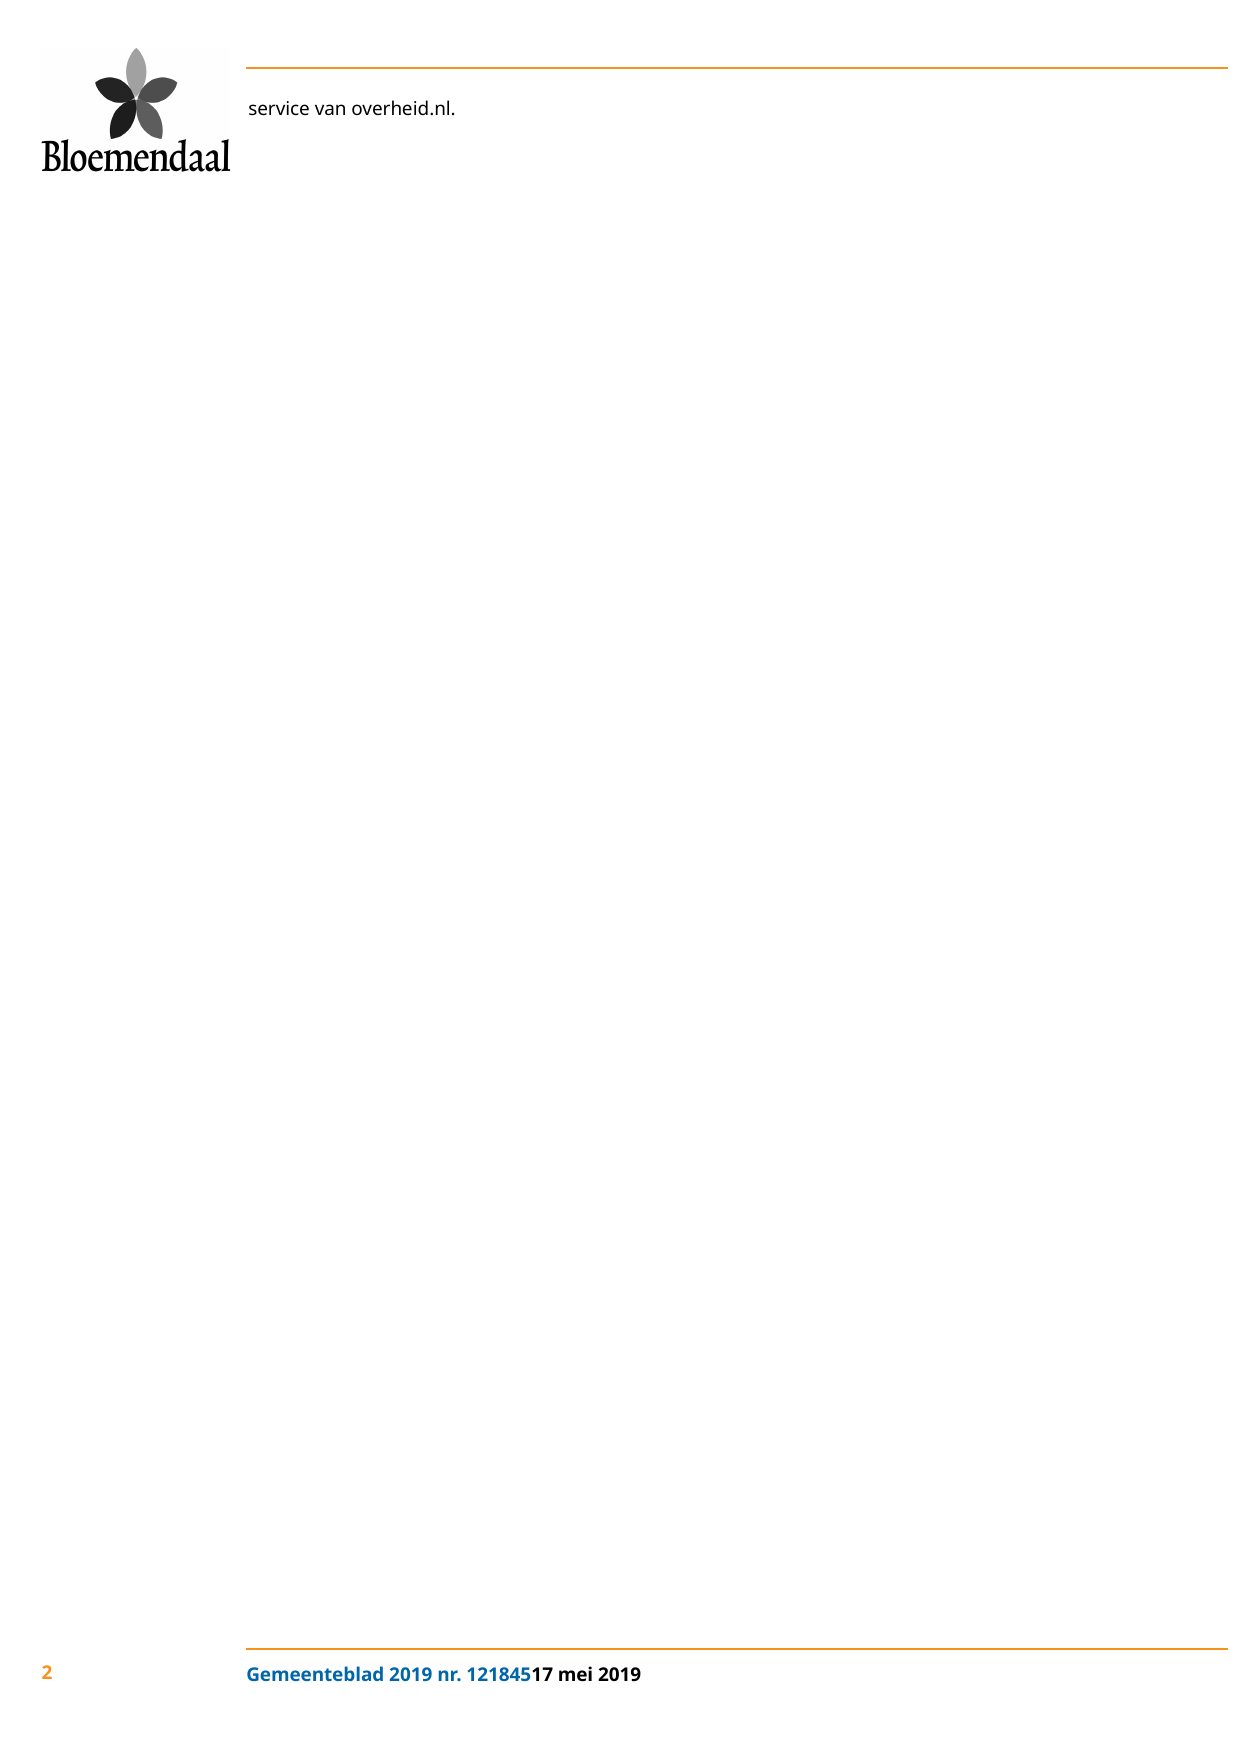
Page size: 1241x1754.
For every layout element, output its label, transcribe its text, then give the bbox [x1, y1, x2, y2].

picture [41, 47, 231, 172]
text service van overheid.nl. [248, 95, 1152, 121]
